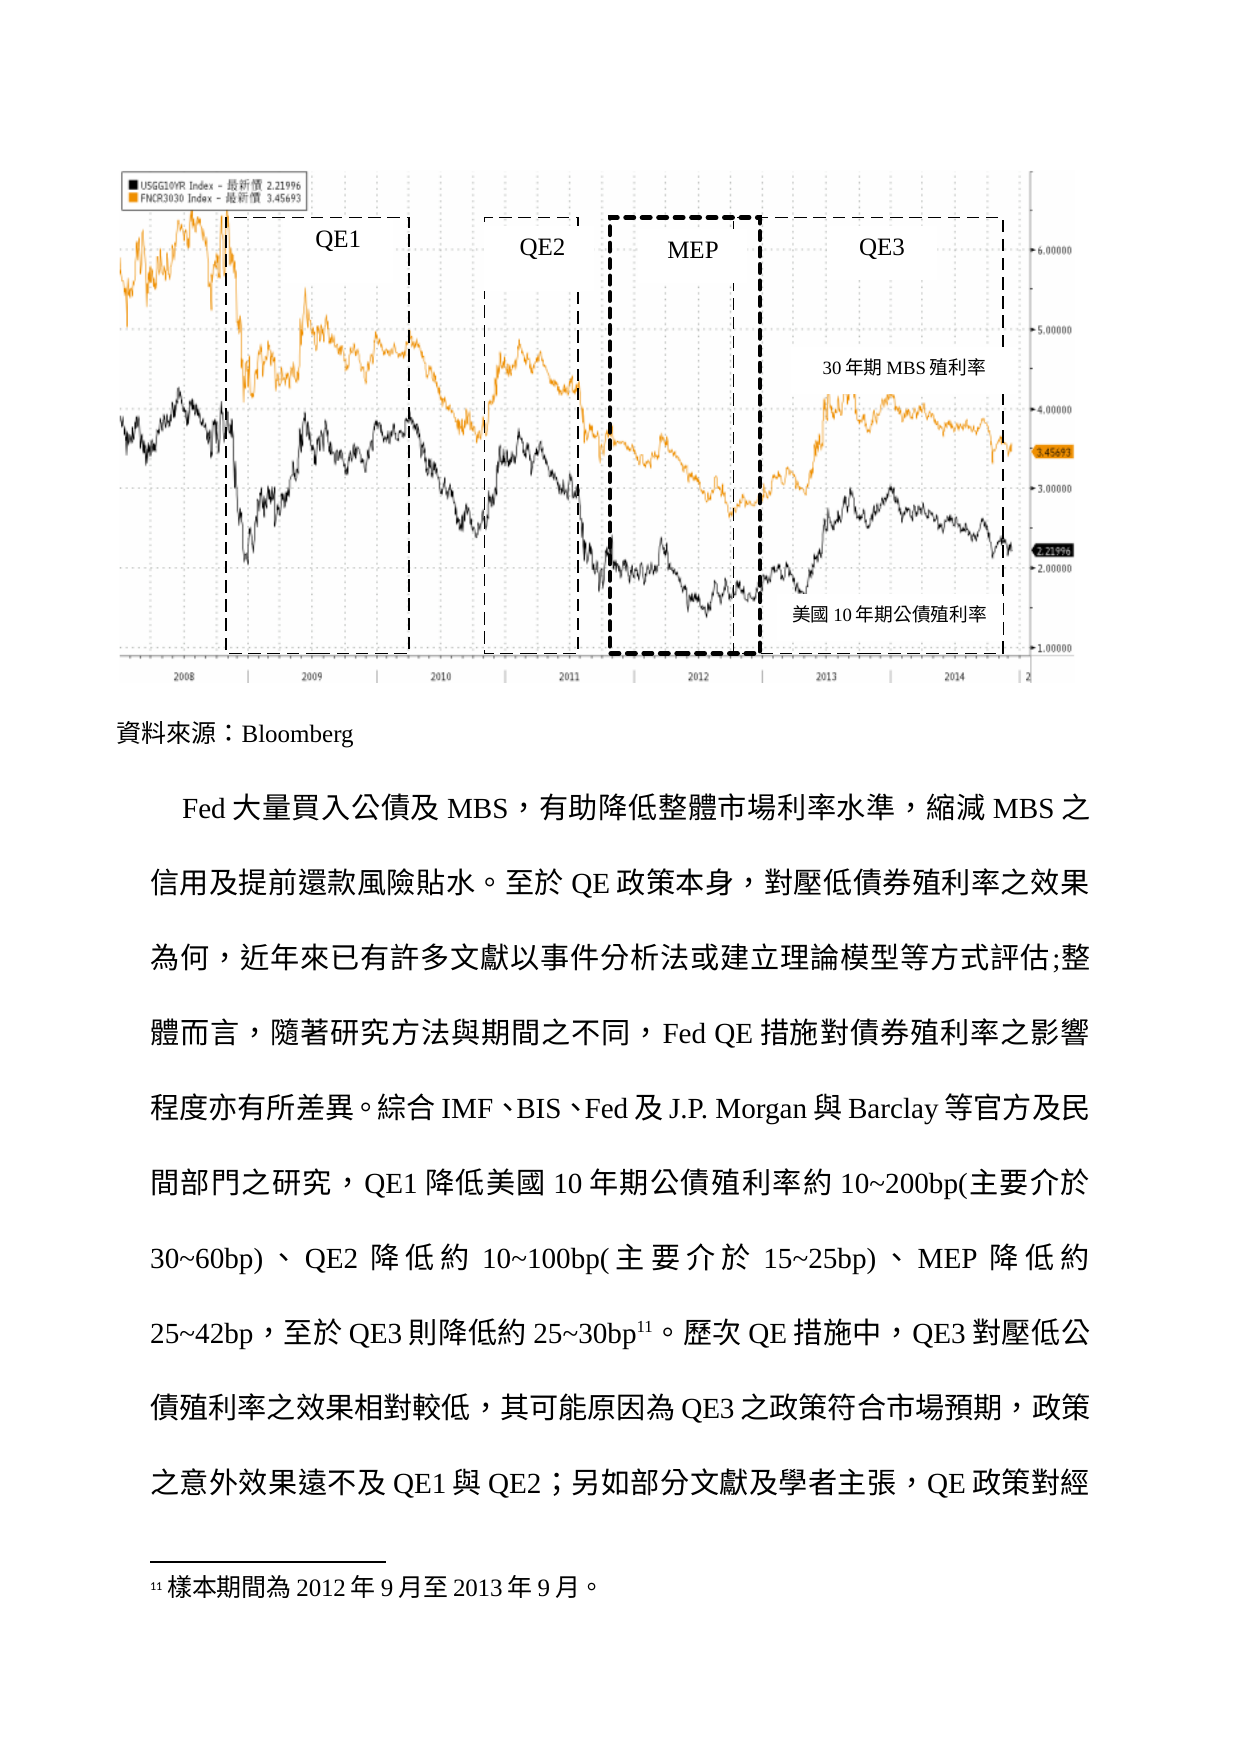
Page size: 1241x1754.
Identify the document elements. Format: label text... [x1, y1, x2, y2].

picture [116, 150, 1080, 683]
text 樣本期間為2012年9月至2013年9月。 [150, 1568, 1090, 1604]
table_header 資料來源：Bloomberg [105, 150, 1135, 750]
text Fed大量買入公債及MBS，有助降低整體市場利率水準，縮減MBS之信用及提前還款風險貼水。至於QE政策本身，對壓低債券殖利率之效果為何，近年來已有許多文獻以事件分析法或建立理論模型等方式評估;整體而言，隨著研究方法與期間之不同，Fed QE措施對債券殖利率之影響程度亦有所差異。綜合IMF、BIS、Fed及J.P. Morgan與Barclay等官方及民間部門之研究，QE1降低美國10年期公債殖利率約10~200bp(主要介於30~60bp)、QE2降低約10~100bp(主要介於15~25bp)、MEP降低約25~42bp，至於QE3則降低約25~30bp。歷次QE措施中，QE3對壓低公債殖利率之效果相對較低，其可能原因為QE3之政策符合市場預期，政策之意外效果遠不及QE1與QE2；另如部分文獻及學者主張，QE政策對經 [150, 769, 1090, 1519]
